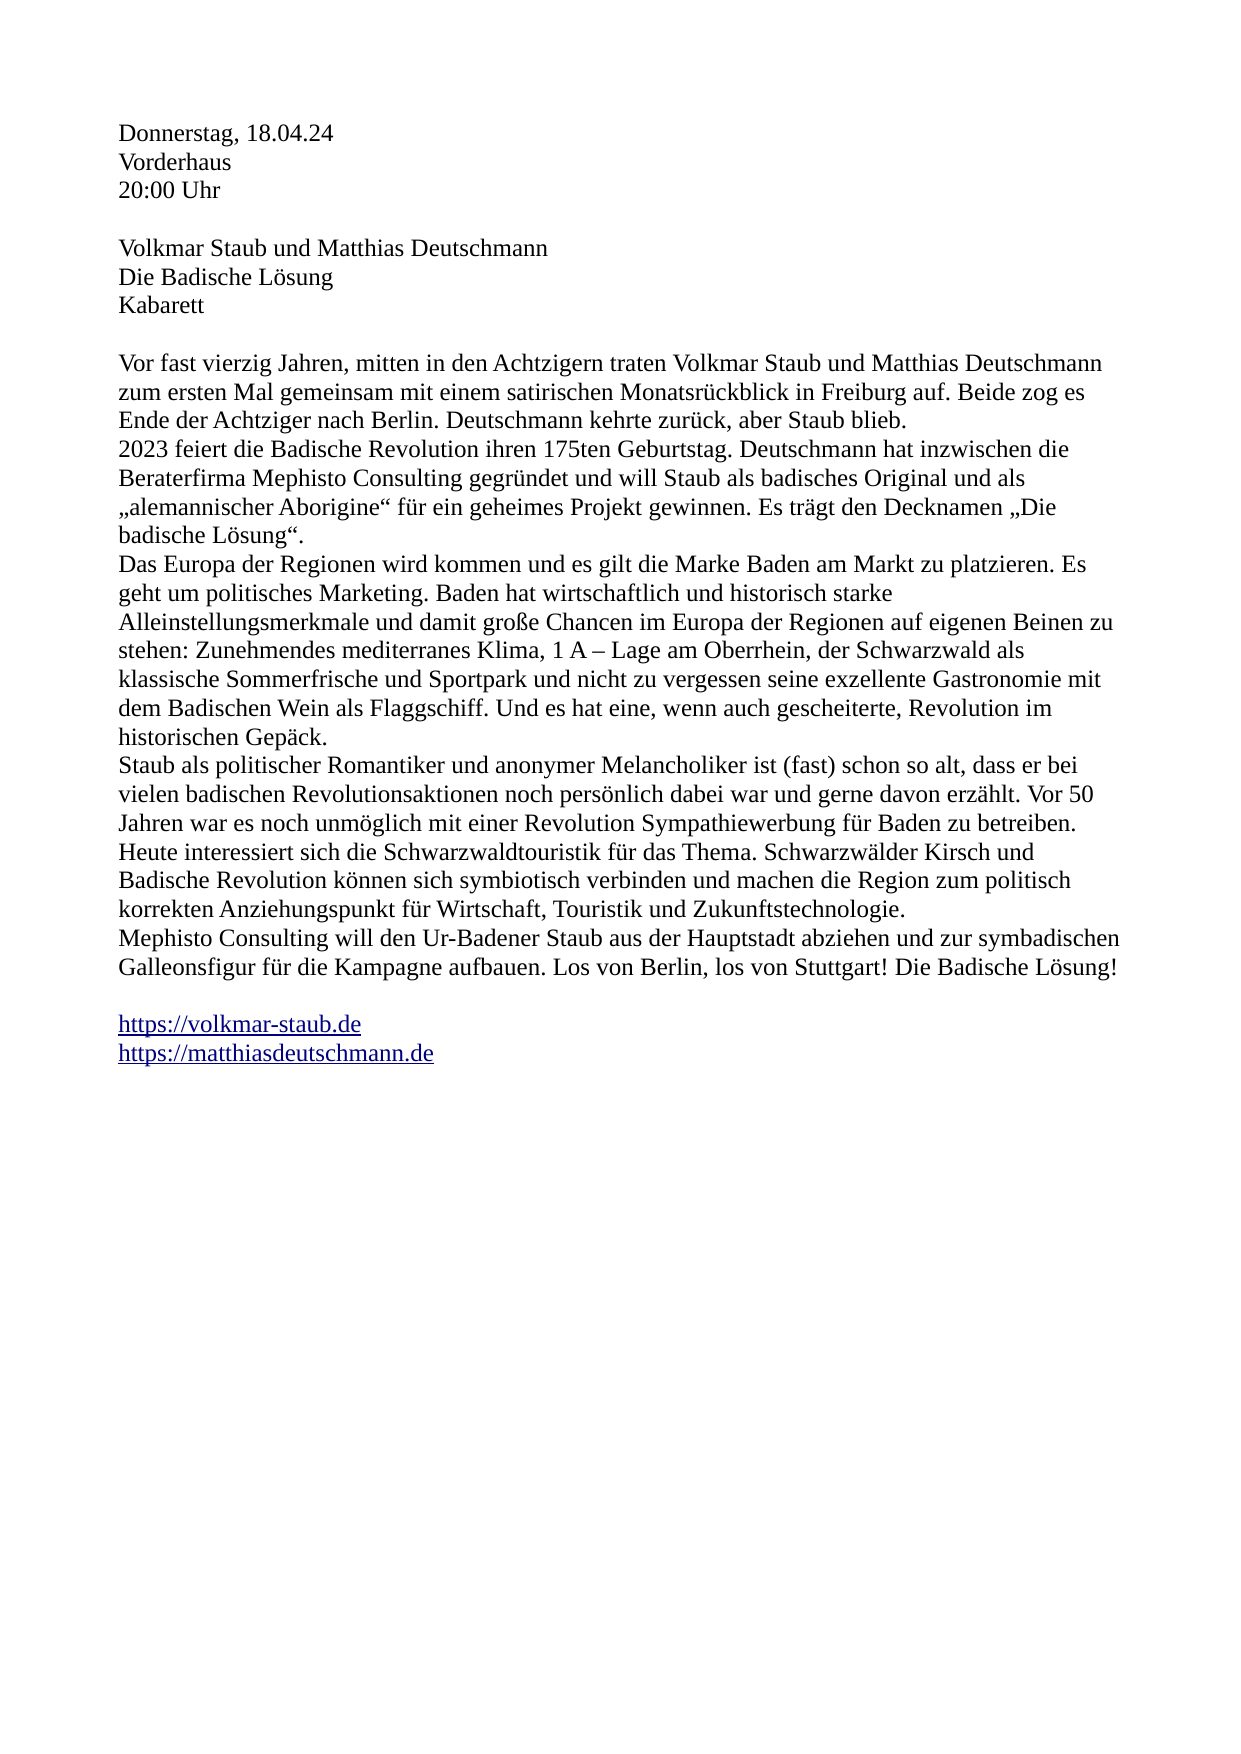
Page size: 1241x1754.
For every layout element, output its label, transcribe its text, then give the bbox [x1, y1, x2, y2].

text Vor fast vierzig Jahren, mitten in den Achtzigern traten Volkmar Staub und Matthias Deutschmann zum ersten Mal gemeinsam mit einem satirischen Monatsrückblick in Freiburg auf. Beide zog es Ende der Achtziger nach Berlin. Deutschmann kehrte zurück, aber Staub blieb. [118, 348, 1122, 434]
text https://matthiasdeutschmann.de [118, 1038, 1122, 1067]
text Mephisto Consulting will den Ur-Badener Staub aus der Hauptstadt abziehen und zur symbadischen Galleonsfigur für die Kampagne aufbauen. Los von Berlin, los von Stuttgart! Die Badische Lösung! [118, 923, 1122, 981]
subtitle Die Badische Lösung [118, 262, 1122, 291]
text Vorderhaus [118, 147, 1122, 176]
text Kabarett [118, 291, 1122, 319]
text 2023 feiert die Badische Revolution ihren 175ten Geburtstag. Deutschmann hat inzwischen die Beraterfirma Mephisto Consulting gegründet und will Staub als badisches Original und als „alemannischer Aborigine“ für ein geheimes Projekt gewinnen. Es trägt den Decknamen „Die badische Lösung“. [118, 434, 1122, 549]
text https://volkmar-staub.de [118, 1009, 1122, 1038]
text Volkmar Staub und Matthias Deutschmann [118, 233, 1122, 262]
subtitle Donnerstag, 18.04.24 [118, 118, 1122, 147]
text 20:00 Uhr [118, 176, 1122, 204]
text Das Europa der Regionen wird kommen und es gilt die Marke Baden am Markt zu platzieren. Es geht um politisches Marketing. Baden hat wirtschaftlich und historisch starke Alleinstellungsmerkmale und damit große Chancen im Europa der Regionen auf eigenen Beinen zu stehen: Zunehmendes mediterranes Klima, 1 A – Lage am Oberrhein, der Schwarzwald als klassische Sommerfrische und Sportpark und nicht zu vergessen seine exzellente Gastronomie mit dem Badischen Wein als Flaggschiff. Und es hat eine, wenn auch gescheiterte, Revolution im historischen Gepäck. [118, 549, 1122, 751]
text Staub als politischer Romantiker und anonymer Melancholiker ist (fast) schon so alt, dass er bei vielen badischen Revolutionsaktionen noch persönlich dabei war und gerne davon erzählt. Vor 50 Jahren war es noch unmöglich mit einer Revolution Sympathiewerbung für Baden zu betreiben. Heute interessiert sich die Schwarzwaldtouristik für das Thema. Schwarzwälder Kirsch und Badische Revolution können sich symbiotisch verbinden und machen die Region zum politisch korrekten Anziehungspunkt für Wirtschaft, Touristik und Zukunftstechnologie. [118, 751, 1122, 923]
